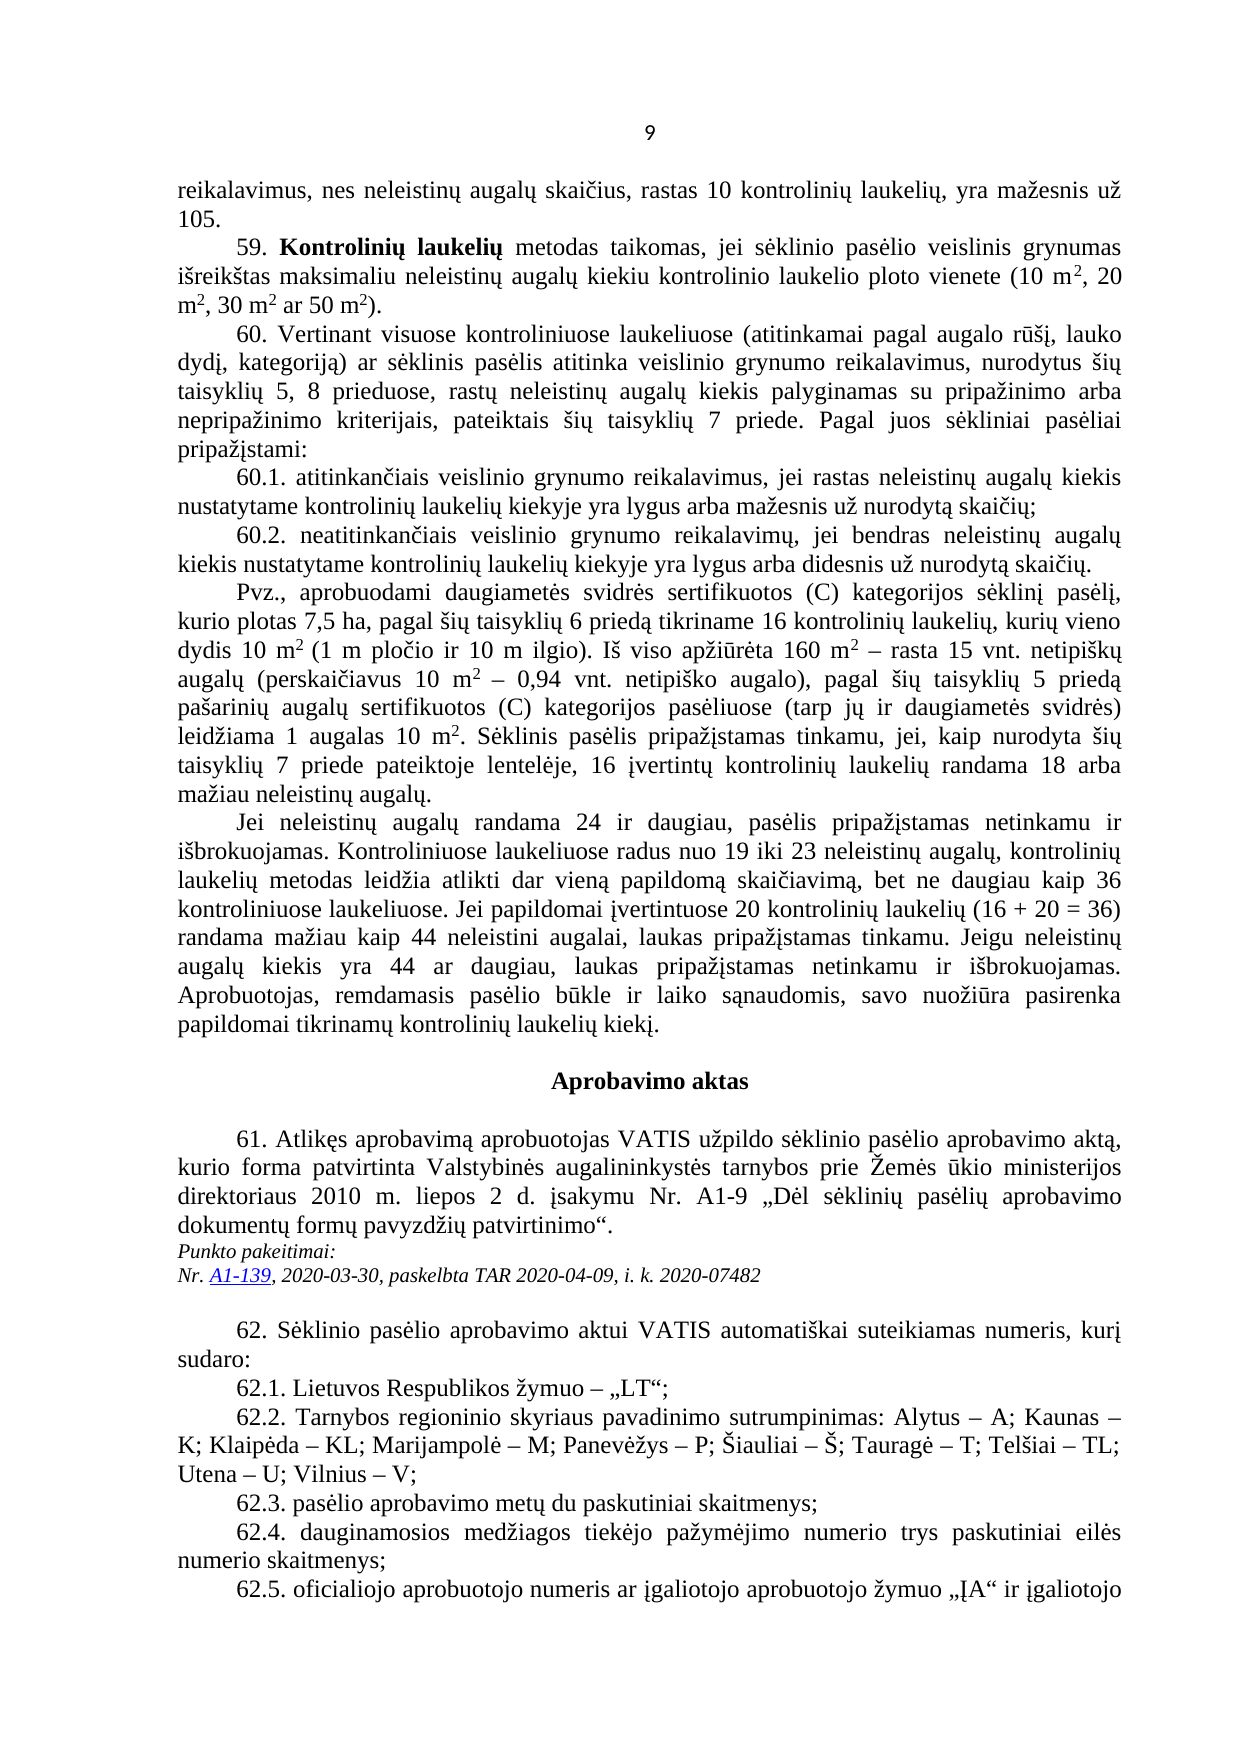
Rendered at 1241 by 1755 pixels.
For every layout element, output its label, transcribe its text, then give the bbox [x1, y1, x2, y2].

text 60. Vertinant visuose kontroliniuose laukeliuose (atitinkamai pagal augalo rūšį, lauko dydį, kategoriją) ar sėklinis pasėlis atitinka veislinio grynumo reikalavimus, nurodytus šių taisyklių 5, 8 prieduose, rastų neleistinų augalų kiekis palyginamas su pripažinimo arba nepripažinimo kriterijais, pateiktais šių taisyklių 7 priede. Pagal juos sėkliniai pasėliai pripažįstami: [177, 319, 1122, 462]
text 60.1. atitinkančiais veislinio grynumo reikalavimus, jei rastas neleistinų augalų kiekis nustatytame kontrolinių laukelių kiekyje yra lygus arba mažesnis už nurodytą skaičių; [177, 462, 1122, 520]
text 62. Sėklinio pasėlio aprobavimo aktui VATIS automatiškai suteikiamas numeris, kurį sudaro: [177, 1316, 1122, 1373]
text 62.3. pasėlio aprobavimo metų du paskutiniai skaitmenys; [177, 1488, 1122, 1517]
text Pvz., aprobuodami daugiametės svidrės sertifikuotos (C) kategorijos sėklinį pasėlį, kurio plotas 7,5 ha, pagal šių taisyklių 6 priedą tikriname 16 kontrolinių laukelių, kurių vieno dydis 10 m2 (1 m pločio ir 10 m ilgio). Iš viso apžiūrėta 160 m2 – rasta 15 vnt. netipiškų augalų (perskaičiavus 10 m2 – 0,94 vnt. netipiško augalo), pagal šių taisyklių 5 priedą pašarinių augalų sertifikuotos (C) kategorijos pasėliuose (tarp jų ir daugiametės svidrės) leidžiama 1 augalas 10 m2. Sėklinis pasėlis pripažįstamas tinkamu, jei, kaip nurodyta šių taisyklių 7 priede pateiktoje lentelėje, 16 įvertintų kontrolinių laukelių randama 18 arba mažiau neleistinų augalų. [177, 577, 1122, 807]
text Jei neleistinų augalų randama 24 ir daugiau, pasėlis pripažįstamas netinkamu ir išbrokuojamas. Kontroliniuose laukeliuose radus nuo 19 iki 23 neleistinų augalų, kontrolinių laukelių metodas leidžia atlikti dar vieną papildomą skaičiavimą, bet ne daugiau kaip 36 kontroliniuose laukeliuose. Jei papildomai įvertintuose 20 kontrolinių laukelių (16 + 20 = 36) randama mažiau kaip 44 neleistini augalai, laukas pripažįstamas tinkamu. Jeigu neleistinų augalų kiekis yra 44 ar daugiau, laukas pripažįstamas netinkamu ir išbrokuojamas. Aprobuotojas, remdamasis pasėlio būkle ir laiko sąnaudomis, savo nuožiūra pasirenka papildomai tikrinamų kontrolinių laukelių kiekį. [177, 807, 1122, 1037]
text 62.4. dauginamosios medžiagos tiekėjo pažymėjimo numerio trys paskutiniai eilės numerio skaitmenys; [177, 1517, 1122, 1574]
text Punkto pakeitimai: [177, 1239, 1122, 1263]
text reikalavimus, nes neleistinų augalų skaičius, rastas 10 kontrolinių laukelių, yra mažesnis už 105. [177, 175, 1122, 232]
text 59. Kontrolinių laukelių metodas taikomas, jei sėklinio pasėlio veislinis grynumas išreikštas maksimaliu neleistinų augalų kiekiu kontrolinio laukelio ploto vienete (10 m2, 20 m2, 30 m2 ar 50 m2). [177, 232, 1122, 319]
text 62.2. Tarnybos regioninio skyriaus pavadinimo sutrumpinimas: Alytus – A; Kaunas – K; Klaipėda – KL; Marijampolė – M; Panevėžys – P; Šiauliai – Š; Tauragė – T; Telšiai – TL; Utena – U; Vilnius – V; [177, 1402, 1122, 1488]
text Aprobavimo aktas [177, 1066, 1122, 1095]
text 62.1. Lietuvos Respublikos žymuo – „LT“; [177, 1373, 1122, 1402]
text 60.2. neatitinkančiais veislinio grynumo reikalavimų, jei bendras neleistinų augalų kiekis nustatytame kontrolinių laukelių kiekyje yra lygus arba didesnis už nurodytą skaičių. [177, 520, 1122, 577]
text 61. Atlikęs aprobavimą aprobuotojas VATIS užpildo sėklinio pasėlio aprobavimo aktą, kurio forma patvirtinta Valstybinės augalininkystės tarnybos prie Žemės ūkio ministerijos direktoriaus 2010 m. liepos 2 d. įsakymu Nr. A1-9 „Dėl sėklinių pasėlių aprobavimo dokumentų formų pavyzdžių patvirtinimo“. [177, 1124, 1122, 1239]
text 62.5. oficialiojo aprobuotojo numeris ar įgaliotojo aprobuotojo žymuo „ĮA“ ir įgaliotojo [177, 1574, 1122, 1603]
text Nr. A1-139, 2020-03-30, paskelbta TAR 2020-04-09, i. k. 2020-07482 [177, 1263, 1122, 1287]
